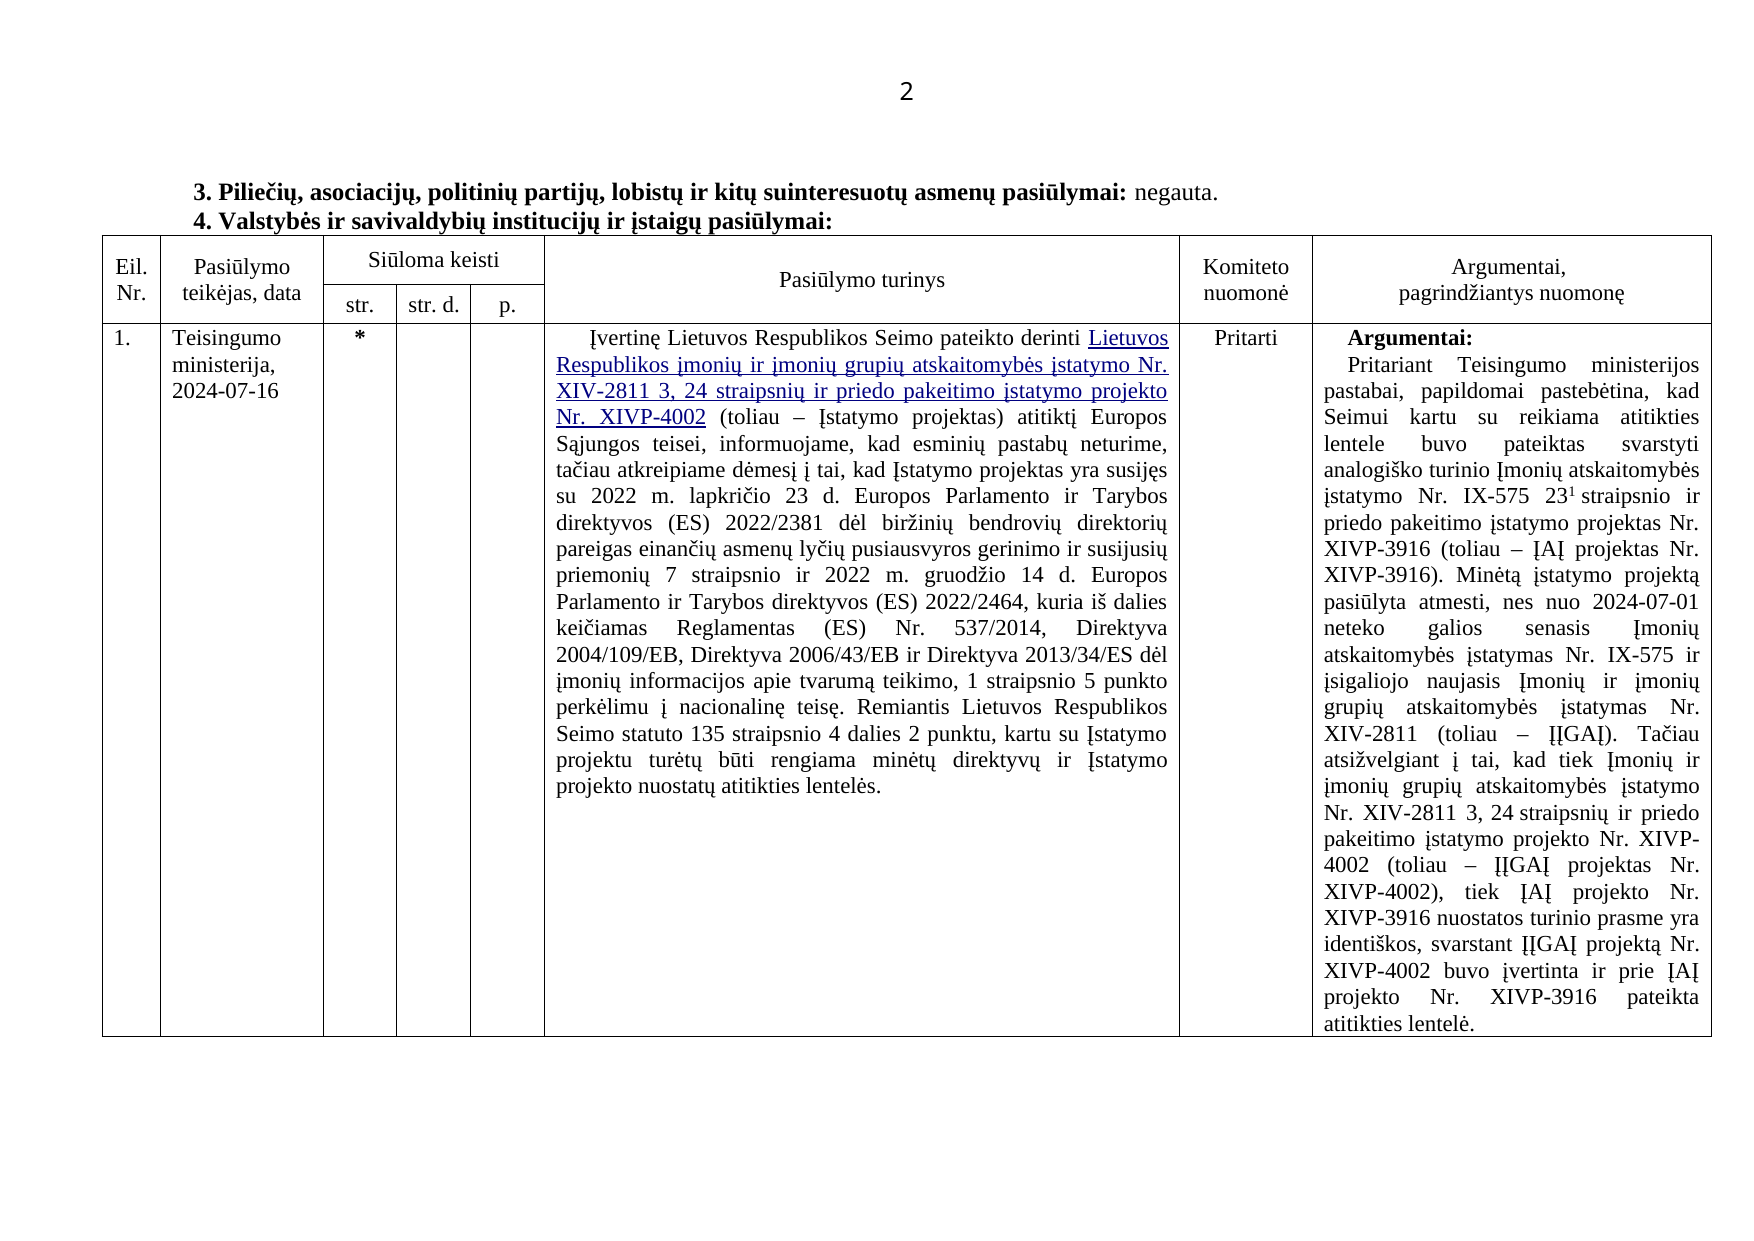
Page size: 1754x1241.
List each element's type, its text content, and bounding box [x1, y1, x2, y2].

table_header Pasiūlymo turinys [545, 236, 1179, 323]
subtitle 4. Valstybės ir savivaldybių institucijų ir įstaigų pasiūlymai: [118, 206, 1695, 235]
subtitle 3. Piliečių, asociacijų, politinių partijų, lobistų ir kitų suinteresuotų asmenų pasiūlymai: negauta. [118, 177, 1695, 206]
table_cell p. [471, 285, 544, 323]
table_header Komiteto nuomonė [1180, 236, 1312, 323]
table_cell Argumentai: Pritariant Teisingumo ministerijos pastabai, papildomai pastebėtina, kad Seimui kartu su reikiama atitikties lentele buvo pateiktas svarstyti analogiško turinio Įmonių atskaitomybės įstatymo Nr. IX-575 231 straipsnio ir priedo pakeitimo įstatymo projektas Nr. XIVP-3916 (toliau – ĮAĮ projektas Nr. XIVP-3916). Minėtą įstatymo projektą pasiūlyta atmesti, nes nuo 2024-07-01 neteko galios senasis Įmonių atskaitomybės įstatymas Nr. IX-575 ir įsigaliojo naujasis Įmonių ir įmonių grupių atskaitomybės įstatymas Nr. XIV-2811 (toliau – ĮĮGAĮ). Tačiau atsižvelgiant į tai, kad tiek Įmonių ir įmonių grupių atskaitomybės įstatymo Nr. XIV-2811 3, 24 straipsnių ir priedo pakeitimo įstatymo projekto Nr. XIVP-4002 (toliau – ĮĮGAĮ projektas Nr. XIVP-4002), tiek ĮAĮ projekto Nr. XIVP-3916 nuostatos turinio prasme yra identiškos, svarstant ĮĮGAĮ projektą Nr. XIVP-4002 buvo įvertinta ir prie ĮAĮ projekto Nr. XIVP-3916 pateikta atitikties lentelė. [1313, 324, 1711, 1036]
table_header Argumentai, pagrindžiantys nuomonę [1313, 236, 1711, 323]
table_cell * [324, 324, 396, 1036]
table_cell Teisingumo ministerija, 2024-07-16 [161, 324, 323, 1036]
table_header Siūloma keisti [324, 236, 544, 284]
table_cell [397, 324, 470, 1036]
table_cell Įvertinę Lietuvos Respublikos Seimo pateikto derinti Lietuvos Respublikos įmonių ir įmonių grupių atskaitomybės įstatymo Nr. XIV-2811 3, 24 straipsnių ir priedo pakeitimo įstatymo projekto Nr. XIVP-4002 (toliau – Įstatymo projektas) atitiktį Europos Sąjungos teisei, informuojame, kad esminių pastabų neturime, tačiau atkreipiame dėmesį į tai, kad Įstatymo projektas yra susijęs su 2022 m. lapkričio 23 d. Europos Parlamento ir Tarybos direktyvos (ES) 2022/2381 dėl biržinių bendrovių direktorių pareigas einančių asmenų lyčių pusiausvyros gerinimo ir susijusių priemonių 7 straipsnio ir 2022 m. gruodžio 14 d. Europos Parlamento ir Tarybos direktyvos (ES) 2022/2464, kuria iš dalies keičiamas Reglamentas (ES) Nr. 537/2014, Direktyva 2004/109/EB, Direktyva 2006/43/EB ir Direktyva 2013/34/ES dėl įmonių informacijos apie tvarumą teikimo, 1 straipsnio 5 punkto perkėlimu į nacionalinę teisę. Remiantis Lietuvos Respublikos Seimo statuto 135 straipsnio 4 dalies 2 punktu, kartu su Įstatymo projektu turėtų būti rengiama minėtų direktyvų ir Įstatymo projekto nuostatų atitikties lentelės. [545, 324, 1179, 1036]
table_cell [471, 324, 544, 1036]
table_header Eil. Nr. [103, 236, 160, 323]
table_header Pasiūlymo teikėjas, data [161, 236, 323, 323]
table_cell Pritarti [1180, 324, 1312, 1036]
table_cell str. d. [397, 285, 470, 323]
table_cell str. [324, 285, 396, 323]
table_cell 1. [103, 324, 160, 1036]
